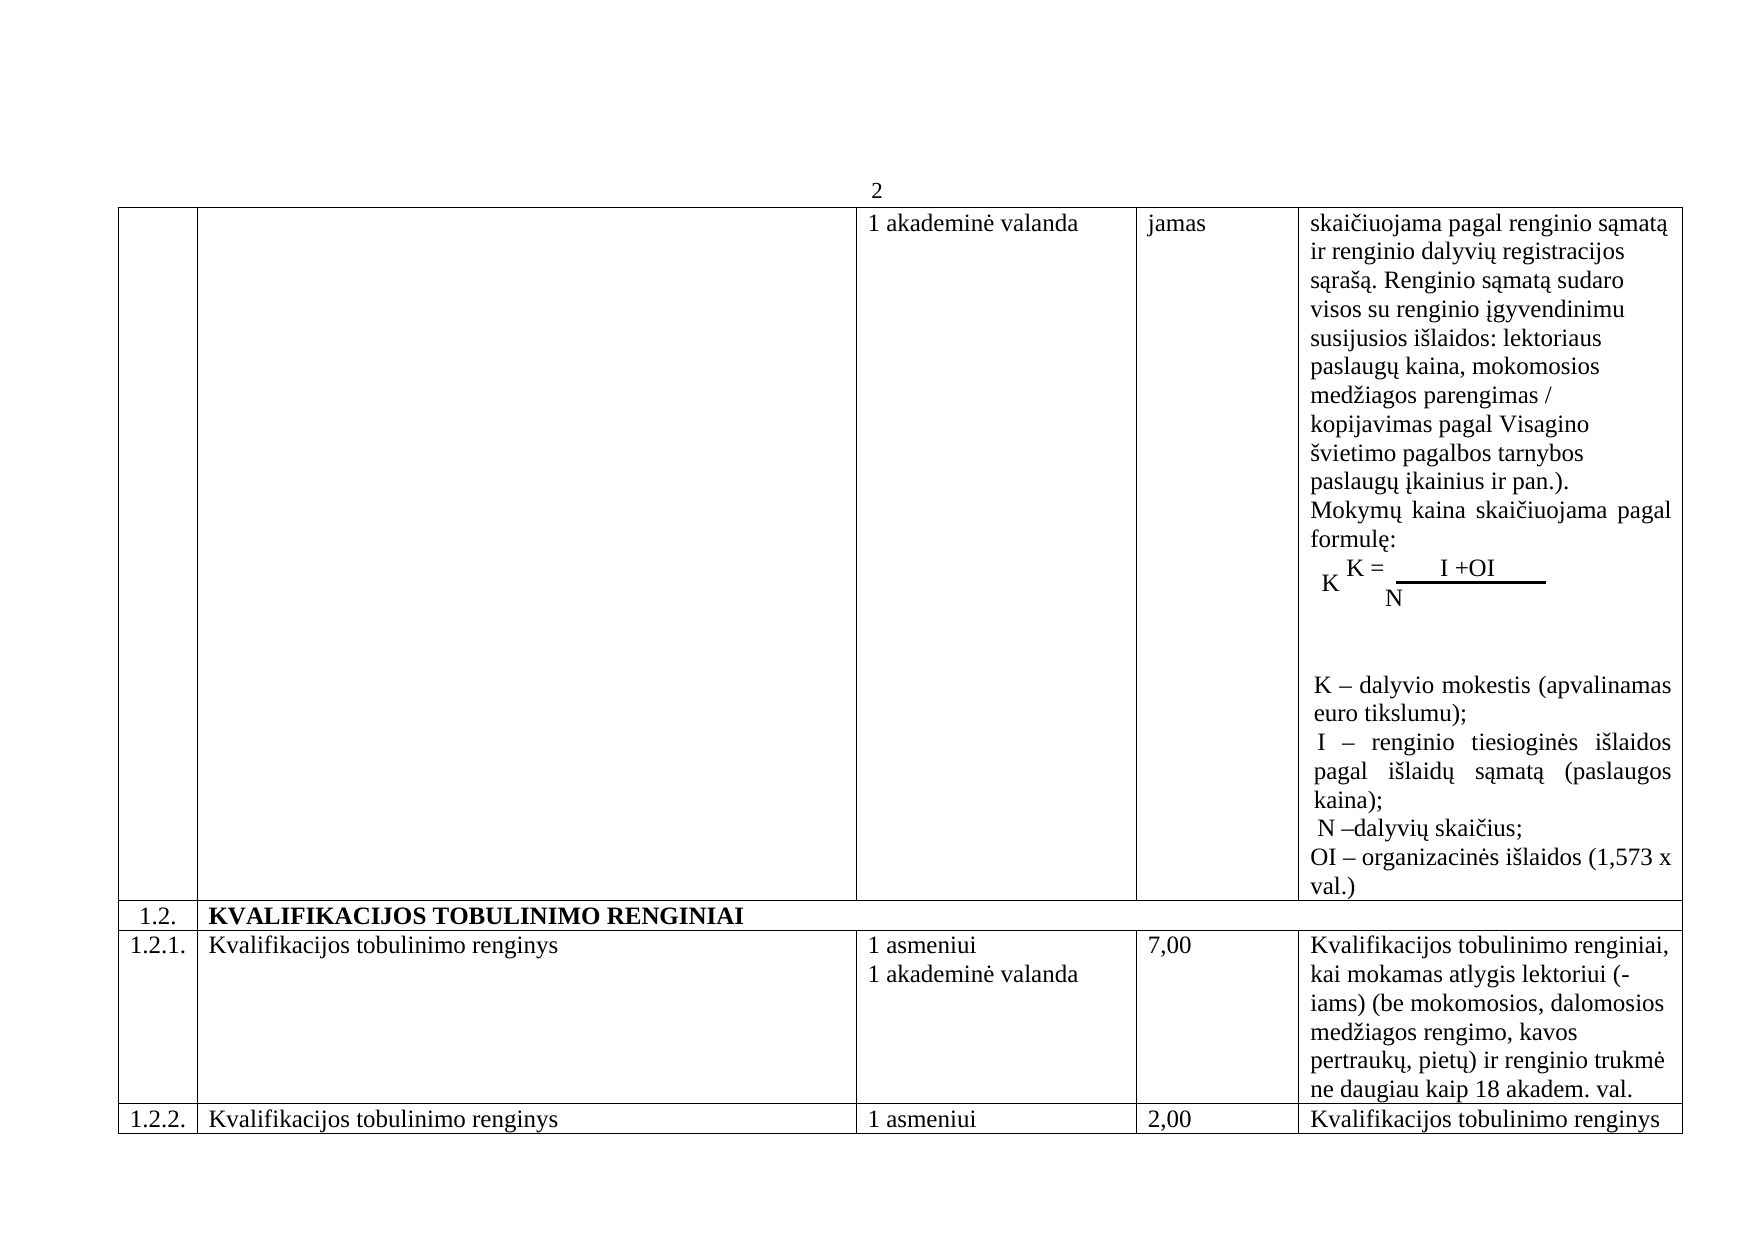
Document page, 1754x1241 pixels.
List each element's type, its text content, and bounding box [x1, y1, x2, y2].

table_cell 1 akademinė valanda [857, 208, 1136, 900]
table_cell 1.2.1. [119, 931, 197, 1103]
table_cell 7,00 [1137, 931, 1298, 1103]
table_header K [1310, 553, 1335, 612]
table_cell jamas [1137, 208, 1298, 900]
table_cell KVALIFIKACIJOS TOBULINIMO RENGINIAI [198, 901, 1682, 929]
table_cell Kvalifikacijos tobulinimo renginys [1299, 1104, 1682, 1133]
table_cell 1.2.2. [119, 1104, 197, 1133]
table_header K = [1335, 553, 1396, 581]
table_cell Kvalifikacijos tobulinimo renginiai, kai mokamas atlygis lektoriui (-iams) (be mokomosios, dalomosios medžiagos rengimo, kavos pertraukų, pietų) ir renginio trukmė ne daugiau kaip 18 akadem. val. [1299, 931, 1682, 1103]
table_cell skaičiuojama pagal renginio sąmatą ir renginio dalyvių registracijos sąrašą. Renginio sąmatą sudaro visos su renginio įgyvendinimu susijusios išlaidos: lektoriaus paslaugų kaina, mokomosios medžiagos parengimas / kopijavimas pagal Visagino švietimo pagalbos tarnybos paslaugų įkainius ir pan.). Mokymų kaina skaičiuojama pagal formulę: K – dalyvio mokestis (apvalinamas euro tikslumu); I – renginio tiesioginės išlaidos pagal išlaidų sąmatą (paslaugos kaina); N –dalyvių skaičius; OI – organizacinės išlaidos (1,573 x val.) [1299, 208, 1682, 900]
table_cell [119, 208, 197, 900]
table_header I +OI [1396, 553, 1546, 581]
table_cell N [1335, 581, 1396, 612]
table_cell Kvalifikacijos tobulinimo renginys [198, 931, 856, 1103]
table_cell 1 asmeniui 1 akademinė valanda [857, 931, 1136, 1103]
table_cell Kvalifikacijos tobulinimo renginys [198, 1104, 856, 1133]
table_cell 1 asmeniui [857, 1104, 1136, 1133]
table_cell 1.2. [119, 901, 197, 929]
table_cell 2,00 [1137, 1104, 1298, 1133]
table_cell [198, 208, 856, 900]
